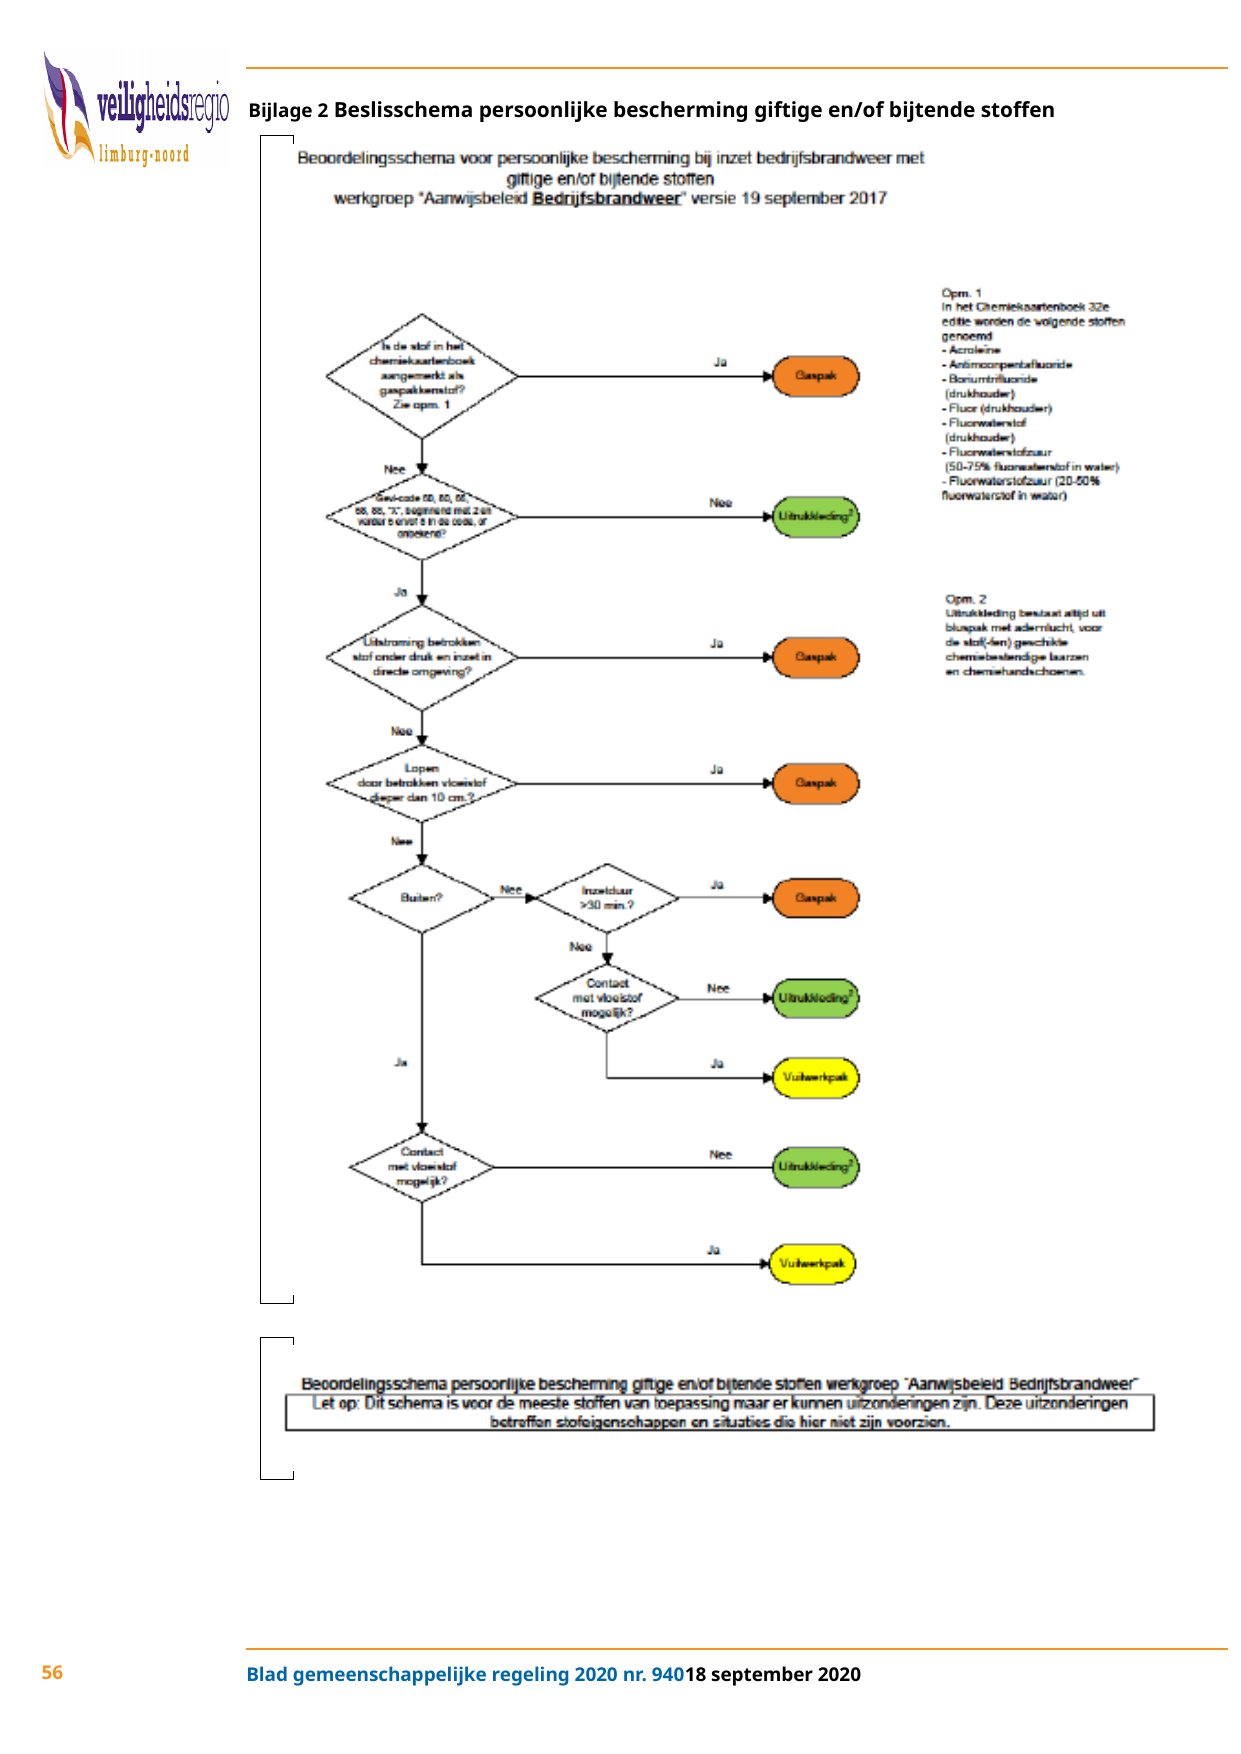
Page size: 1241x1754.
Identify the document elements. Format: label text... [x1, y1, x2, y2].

picture [268, 144, 1173, 1295]
picture [268, 1345, 1173, 1471]
text Bijlage 2 Beslisschema persoonlijke bescherming giftige en/of bijtende stoffen [248, 95, 1152, 123]
picture [41, 47, 231, 172]
